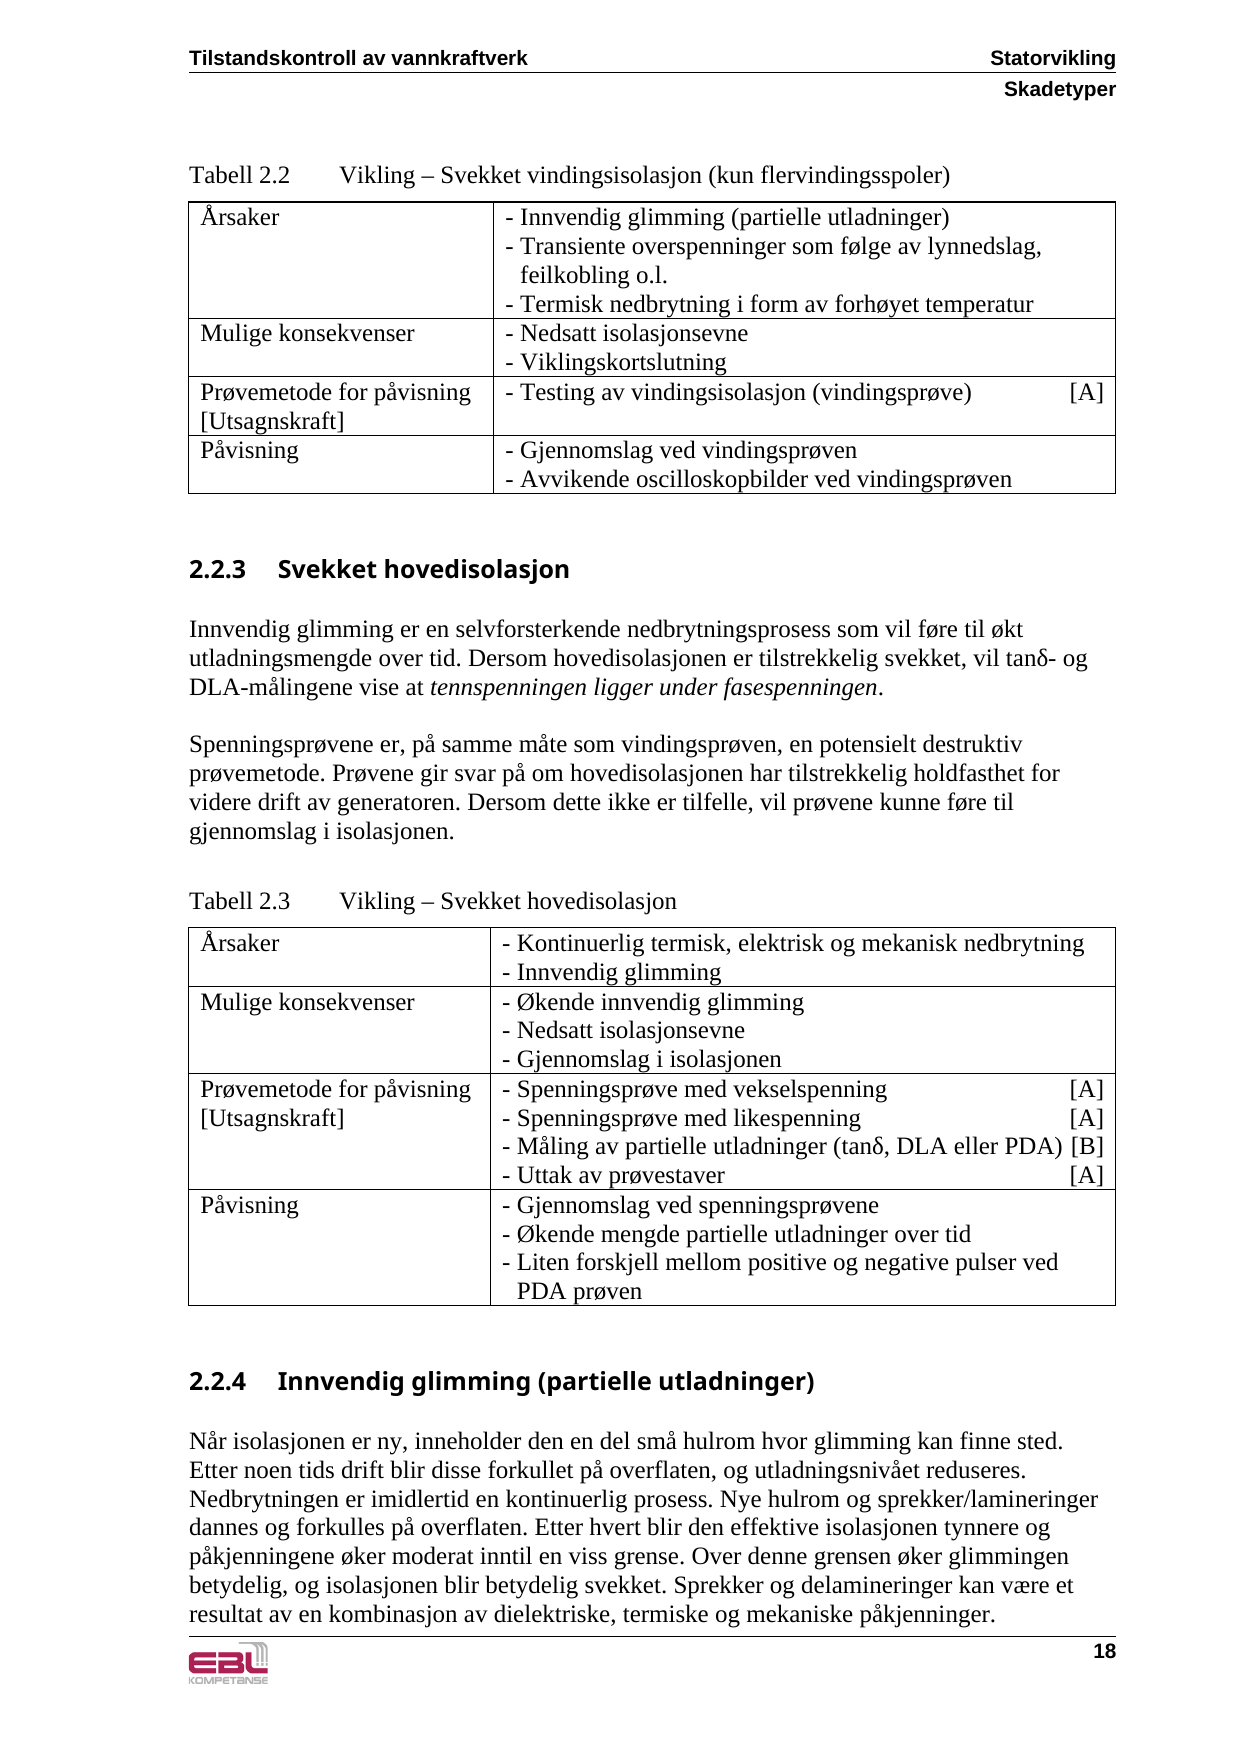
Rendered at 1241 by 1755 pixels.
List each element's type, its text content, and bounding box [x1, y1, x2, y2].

subtitle Svekket hovedisolasjon [189, 552, 1116, 586]
table_cell Mulige konsekvenser [189, 987, 490, 1073]
table_cell Gjennomslag ved spenningsprøvene Økende mengde partielle utladninger over tid Liten forskjell mellom positive og negative pulser ved PDA prøven [491, 1190, 1115, 1305]
table_cell Påvisning [189, 1190, 490, 1305]
table_cell Prøvemetode for påvisning [Utsagnskraft] [189, 377, 493, 434]
table_header Kontinuerlig termisk, elektrisk og mekanisk nedbrytning Innvendig glimming [491, 928, 1115, 986]
subtitle Innvendig glimming (partielle utladninger) [189, 1363, 1116, 1397]
text Innvendig glimming er en selvforsterkende nedbrytningsprosess som vil føre til økt utladningsmengde over tid. Dersom hovedisolasjonen er tilstrekkelig svekket, vil tanδ- og DLA-målingene vise at tennspenningen ligger under fasespenningen. [189, 614, 1116, 701]
table_cell Økende innvendig glimming Nedsatt isolasjonsevne Gjennomslag i isolasjonen [491, 987, 1115, 1073]
text Tabell 2.3 Vikling – Svekket hovedisolasjon [189, 886, 1116, 914]
table_header Årsaker [189, 203, 493, 317]
table_header Innvendig glimming (partielle utladninger) Transiente overspenninger som følge av lynnedslag, feilkobling o.l. Termisk nedbrytning i form av forhøyet temperatur [494, 203, 1115, 317]
text Tabell 2.2 Vikling – Svekket vindingsisolasjon (kun flervindingsspoler) [189, 160, 1116, 189]
table_cell Påvisning [189, 436, 493, 493]
text Når isolasjonen er ny, inneholder den en del små hulrom hvor glimming kan finne sted. Etter noen tids drift blir disse forkullet på overflaten, og utladningsnivået reduseres. Nedbrytningen er imidlertid en kontinuerlig prosess. Nye hulrom og sprekker/lamineringer dannes og forkulles på overflaten. Etter hvert blir den effektive isolasjonen tynnere og påkjenningene øker moderat inntil en viss grense. Over denne grensen øker glimmingen betydelig, og isolasjonen blir betydelig svekket. Sprekker og delamineringer kan være et resultat av en kombinasjon av dielektriske, termiske og mekaniske påkjenninger. [189, 1426, 1116, 1627]
table_cell Spenningsprøve med vekselspenning [A] Spenningsprøve med likespenning [A] Måling av partielle utladninger (tanδ, DLA eller PDA) [B] Uttak av prøvestaver [A] [491, 1074, 1115, 1189]
table_cell Nedsatt isolasjonsevne Viklingskortslutning [494, 319, 1115, 376]
table_cell Prøvemetode for påvisning [Utsagnskraft] [189, 1074, 490, 1189]
table_header Årsaker [189, 928, 490, 986]
table_cell Gjennomslag ved vindingsprøven Avvikende oscilloskopbilder ved vindingsprøven [494, 436, 1115, 493]
table_cell Testing av vindingsisolasjon (vindingsprøve) [A] [494, 377, 1115, 434]
text Spenningsprøvene er, på samme måte som vindingsprøven, en potensielt destruktiv prøvemetode. Prøvene gir svar på om hovedisolasjonen har tilstrekkelig holdfasthet for videre drift av generatoren. Dersom dette ikke er tilfelle, vil prøvene kunne føre til gjennomslag i isolasjonen. [189, 729, 1116, 844]
table_cell Mulige konsekvenser [189, 319, 493, 376]
